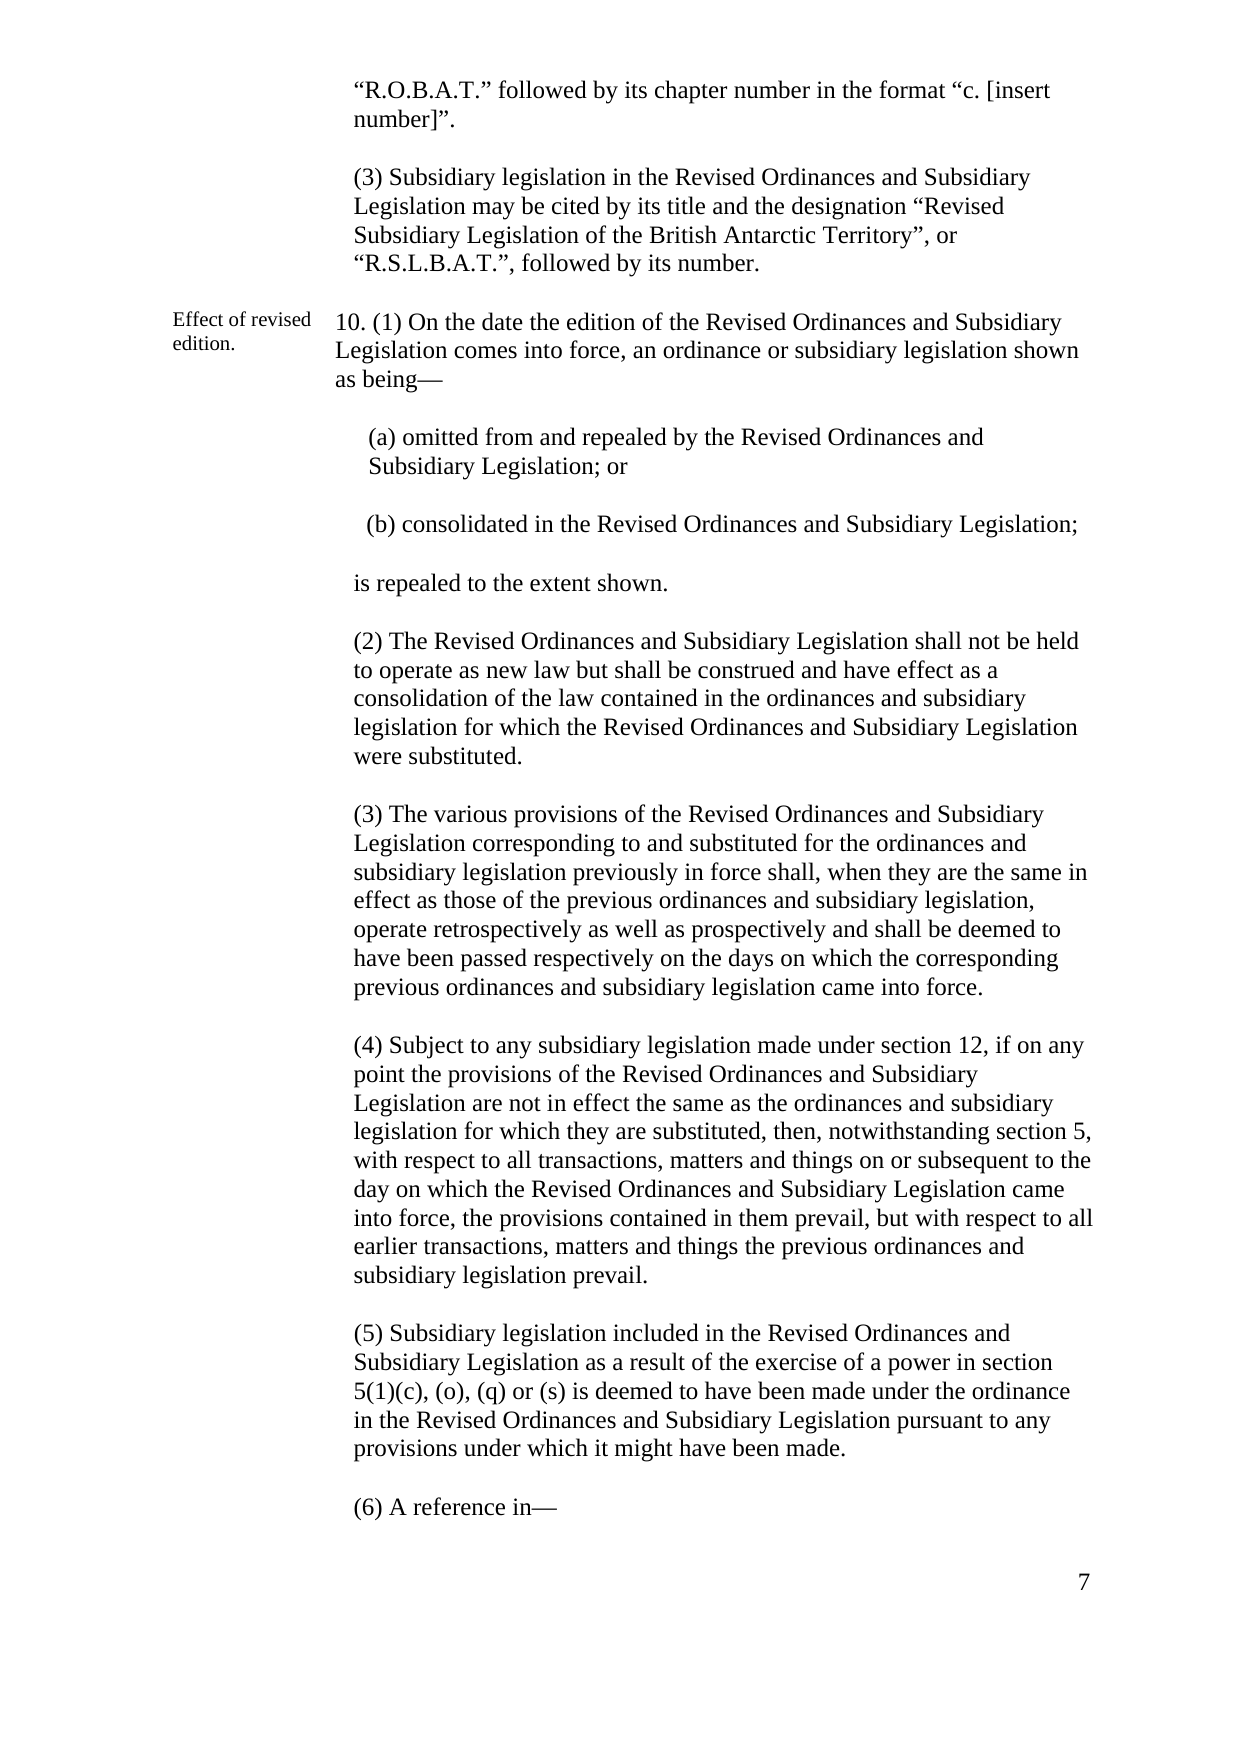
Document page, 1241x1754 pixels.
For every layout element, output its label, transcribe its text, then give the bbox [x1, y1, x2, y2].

table_cell Effect of revised edition. [161, 307, 324, 1550]
table_cell “R.O.B.A.T.” followed by its chapter number in the format “c. [insert number]”. (3) Subsidiary legislation in the Revised Ordinances and Subsidiary Legislation may be cited by its title and the designation “Revised Subsidiary Legislation of the British Antarctic Territory”, or “R.S.L.B.A.T.”, followed by its number. [324, 75, 1106, 307]
table_cell [161, 75, 324, 307]
table_cell 10. (1) On the date the edition of the Revised Ordinances and Subsidiary Legislation comes into force, an ordinance or subsidiary legislation shown as being— (a) omitted from and repealed by the Revised Ordinances and Subsidiary Legislation; or (b) consolidated in the Revised Ordinances and Subsidiary Legislation; is repealed to the extent shown. (2) The Revised Ordinances and Subsidiary Legislation shall not be held to operate as new law but shall be construed and have effect as a consolidation of the law contained in the ordinances and subsidiary legislation for which the Revised Ordinances and Subsidiary Legislation were substituted. (3) The various provisions of the Revised Ordinances and Subsidiary Legislation corresponding to and substituted for the ordinances and subsidiary legislation previously in force shall, when they are the same in effect as those of the previous ordinances and subsidiary legislation, operate retrospectively as well as prospectively and shall be deemed to have been passed respectively on the days on which the corresponding previous ordinances and subsidiary legislation came into force. (4) Subject to any subsidiary legislation made under section 12, if on any point the provisions of the Revised Ordinances and Subsidiary Legislation are not in effect the same as the ordinances and subsidiary legislation for which they are substituted, then, notwithstanding section 5, with respect to all transactions, matters and things on or subsequent to the day on which the Revised Ordinances and Subsidiary Legislation came into force, the provisions contained in them prevail, but with respect to all earlier transactions, matters and things the previous ordinances and subsidiary legislation prevail. (5) Subsidiary legislation included in the Revised Ordinances and Subsidiary Legislation as a result of the exercise of a power in section 5(1)(c), (o), (q) or (s) is deemed to have been made under the ordinance in the Revised Ordinances and Subsidiary Legislation pursuant to any provisions under which it might have been made. (6) A reference in— [324, 307, 1106, 1550]
